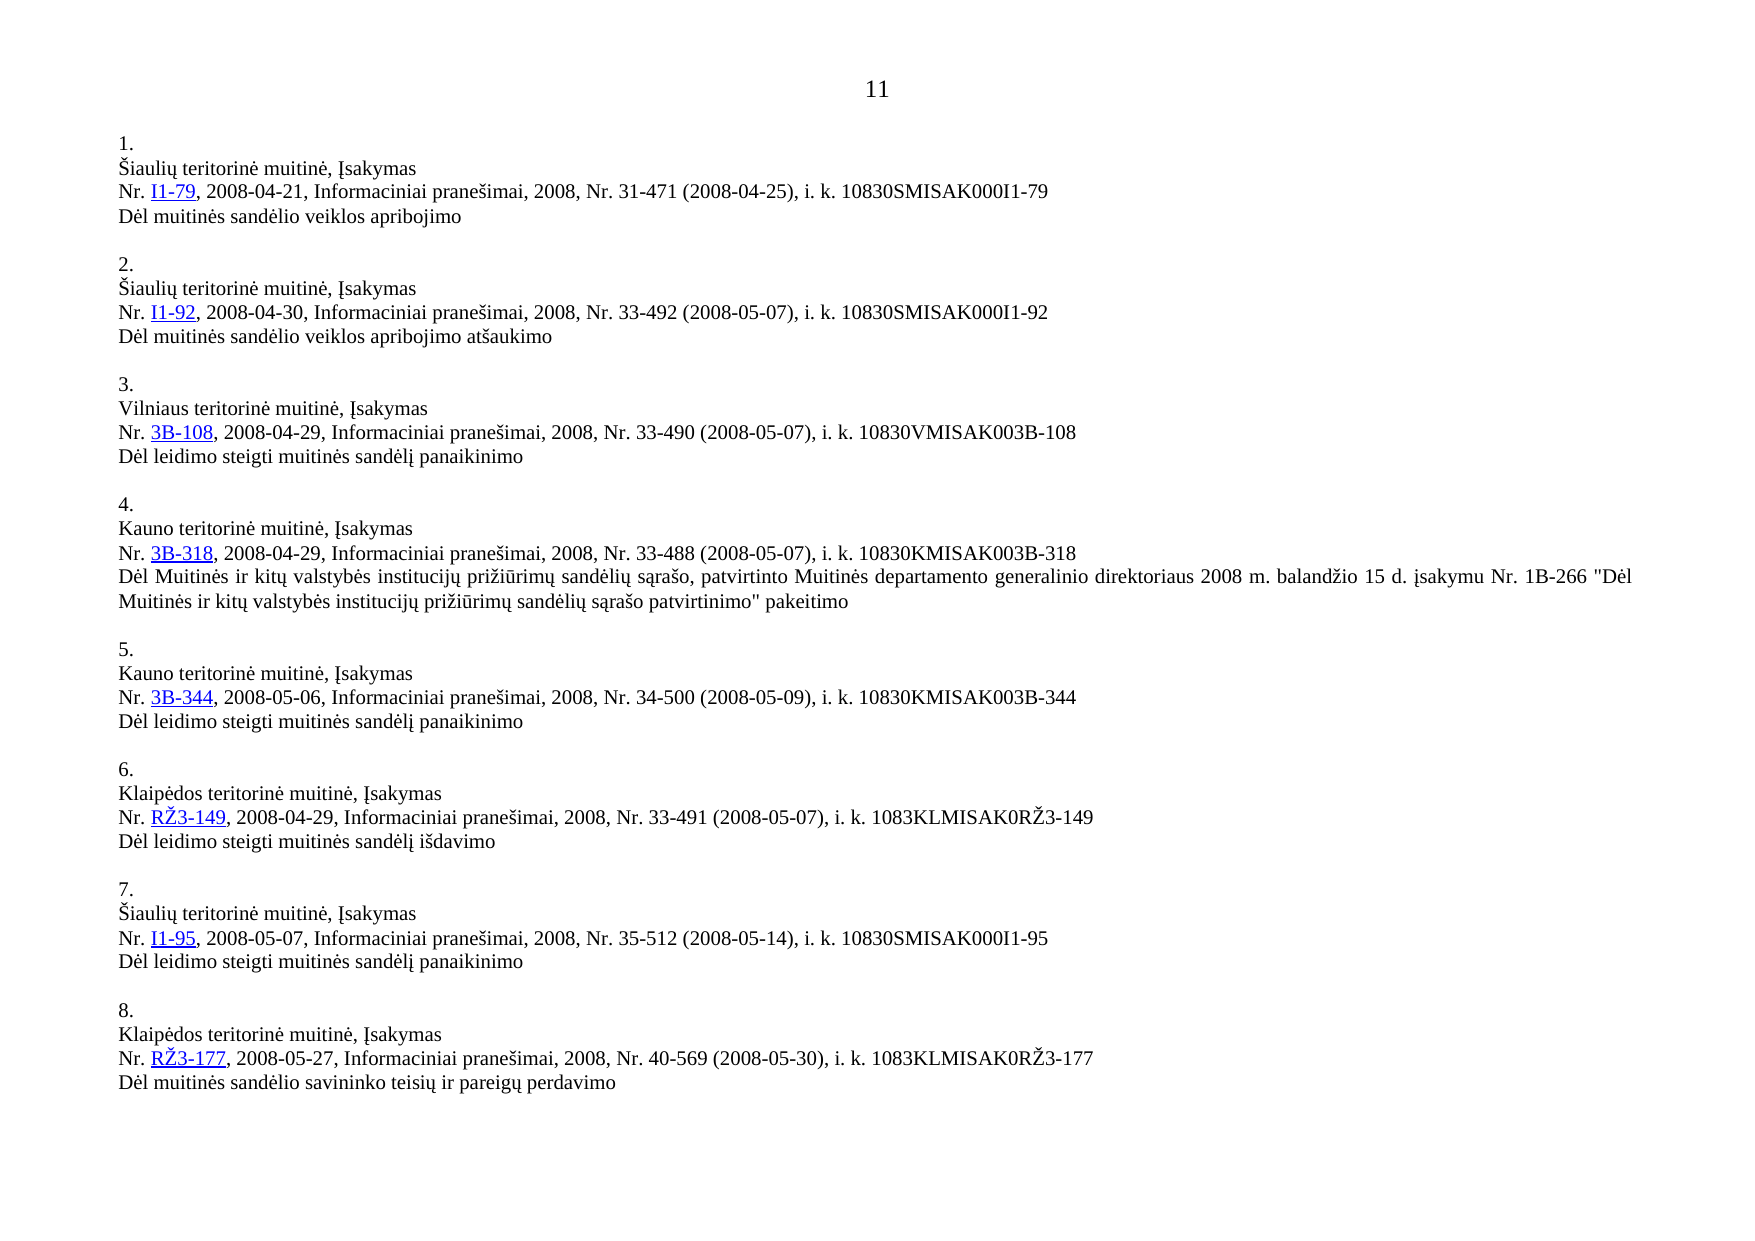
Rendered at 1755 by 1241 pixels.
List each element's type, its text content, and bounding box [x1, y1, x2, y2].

text Kauno teritorinė muitinė, Įsakymas [118, 516, 1636, 540]
text Nr. I1-79, 2008-04-21, Informaciniai pranešimai, 2008, Nr. 31-471 (2008-04-25), i. k. 10830SMISAK000I1-79 [118, 179, 1636, 203]
text Dėl Muitinės ir kitų valstybės institucijų prižiūrimų sandėlių sąrašo, patvirtinto Muitinės departamento generalinio direktoriaus 2008 m. balandžio 15 d. įsakymu Nr. 1B-266 "Dėl Muitinės ir kitų valstybės institucijų prižiūrimų sandėlių sąrašo patvirtinimo" pakeitimo [118, 564, 1636, 613]
text Nr. RŽ3-177, 2008-05-27, Informaciniai pranešimai, 2008, Nr. 40-569 (2008-05-30), i. k. 1083KLMISAK0RŽ3-177 [118, 1046, 1636, 1070]
text Nr. 3B-344, 2008-05-06, Informaciniai pranešimai, 2008, Nr. 34-500 (2008-05-09), i. k. 10830KMISAK003B-344 [118, 685, 1636, 709]
text Klaipėdos teritorinė muitinė, Įsakymas [118, 1022, 1636, 1046]
text Dėl leidimo steigti muitinės sandėlį panaikinimo [118, 444, 1636, 468]
text Dėl muitinės sandėlio veiklos apribojimo [118, 203, 1636, 228]
text 3. [118, 372, 1636, 396]
text Vilniaus teritorinė muitinė, Įsakymas [118, 396, 1636, 420]
text Nr. 3B-108, 2008-04-29, Informaciniai pranešimai, 2008, Nr. 33-490 (2008-05-07), i. k. 10830VMISAK003B-108 [118, 420, 1636, 444]
text Dėl muitinės sandėlio veiklos apribojimo atšaukimo [118, 324, 1636, 348]
text Klaipėdos teritorinė muitinė, Įsakymas [118, 781, 1636, 805]
text Dėl leidimo steigti muitinės sandėlį panaikinimo [118, 709, 1636, 733]
text Šiaulių teritorinė muitinė, Įsakymas [118, 155, 1636, 179]
text Nr. RŽ3-149, 2008-04-29, Informaciniai pranešimai, 2008, Nr. 33-491 (2008-05-07), i. k. 1083KLMISAK0RŽ3-149 [118, 805, 1636, 829]
text Kauno teritorinė muitinė, Įsakymas [118, 661, 1636, 685]
text Šiaulių teritorinė muitinė, Įsakymas [118, 276, 1636, 300]
text 8. [118, 998, 1636, 1022]
text 1. [118, 131, 1636, 155]
text Nr. 3B-318, 2008-04-29, Informaciniai pranešimai, 2008, Nr. 33-488 (2008-05-07), i. k. 10830KMISAK003B-318 [118, 540, 1636, 564]
text Dėl leidimo steigti muitinės sandėlį panaikinimo [118, 949, 1636, 973]
text Dėl muitinės sandėlio savininko teisių ir pareigų perdavimo [118, 1070, 1636, 1094]
text Dėl leidimo steigti muitinės sandėlį išdavimo [118, 829, 1636, 853]
text 7. [118, 877, 1636, 901]
text 5. [118, 637, 1636, 661]
text Nr. I1-95, 2008-05-07, Informaciniai pranešimai, 2008, Nr. 35-512 (2008-05-14), i. k. 10830SMISAK000I1-95 [118, 925, 1636, 949]
text 6. [118, 757, 1636, 781]
text Šiaulių teritorinė muitinė, Įsakymas [118, 901, 1636, 925]
text 2. [118, 252, 1636, 276]
text Nr. I1-92, 2008-04-30, Informaciniai pranešimai, 2008, Nr. 33-492 (2008-05-07), i. k. 10830SMISAK000I1-92 [118, 300, 1636, 324]
text 4. [118, 492, 1636, 516]
